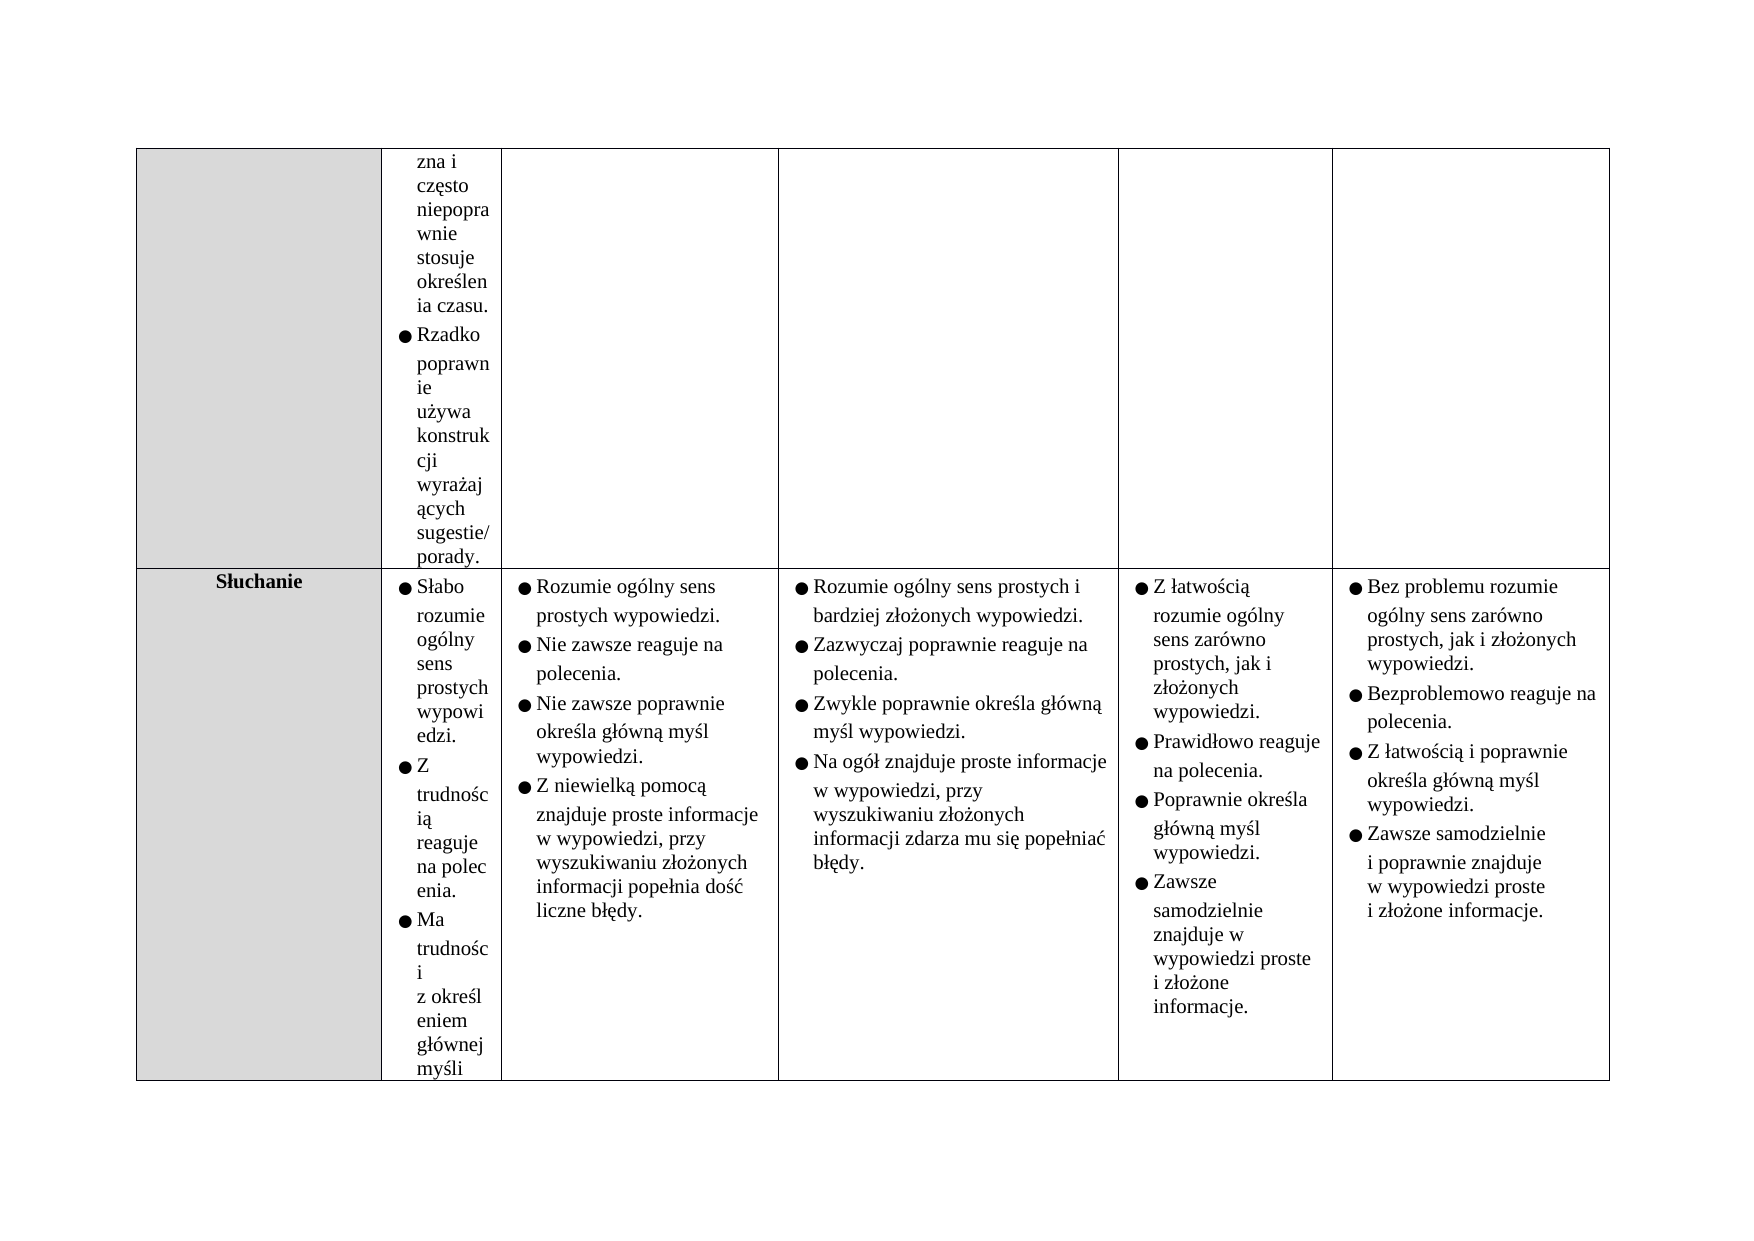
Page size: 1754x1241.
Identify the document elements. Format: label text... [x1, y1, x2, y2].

table_cell Słabo zna nazwy części ciała, uczuć i emocji i posługuje się nimi, popełniając liczne błędy. Z trudem posługuje się słownictwem związanym z wyglądem zewnętrznym, czynnościami dnia codziennego i czasownikami opisującymi ćwiczenia ruchowe. Popełniając liczne błędy, buduje zdania twierdzące, przeczące i pytające oraz krótkie odpowiedzi w czasie present continuous. Słabo zna różnice w użyciu czasów present simple i present continuous. Słabo zna i często niepoprawnie stosuje określenia czasu. Rzadko poprawnie używa konstrukcji wyrażających sugestie/porady. [382, 149, 501, 568]
table_cell [1333, 149, 1609, 568]
table_cell Z łatwością rozumie ogólny sens zarówno prostych, jak i złożonych wypowiedzi. Prawidłowo reaguje na polecenia. Poprawnie określa główną myśl wypowiedzi. Zawsze samodzielnie znajduje w wypowiedzi proste i złożone informacje. [1119, 569, 1332, 1080]
table_cell [779, 149, 1118, 568]
table_cell [137, 149, 381, 568]
table_cell [1119, 149, 1332, 568]
table_cell Słuchanie [137, 569, 381, 1080]
table_cell [502, 149, 778, 568]
table_cell Słabo rozumie ogólny sens prostych wypowiedzi. Z trudnością reaguje na polecenia. Ma trudności z określeniem głównej myśli wypowiedzi. Mimo pomocy, z trudem znajduje proste informacje w wypowiedzi. [382, 569, 501, 1080]
table_cell Rozumie ogólny sens prostych i bardziej złożonych wypowiedzi. Zazwyczaj poprawnie reaguje na polecenia. Zwykle poprawnie określa główną myśl wypowiedzi. Na ogół znajduje proste informacje w wypowiedzi, przy wyszukiwaniu złożonych informacji zdarza mu się popełniać błędy. [779, 569, 1118, 1080]
table_cell Rozumie ogólny sens prostych wypowiedzi. Nie zawsze reaguje na polecenia. Nie zawsze poprawnie określa główną myśl wypowiedzi. Z niewielką pomocą znajduje proste informacje w wypowiedzi, przy wyszukiwaniu złożonych informacji popełnia dość liczne błędy. [502, 569, 778, 1080]
table_cell Bez problemu rozumie ogólny sens zarówno prostych, jak i złożonych wypowiedzi. Bezproblemowo reaguje na polecenia. Z łatwością i poprawnie określa główną myśl wypowiedzi. Zawsze samodzielnie i poprawnie znajduje w wypowiedzi proste i złożone informacje. [1333, 569, 1609, 1080]
